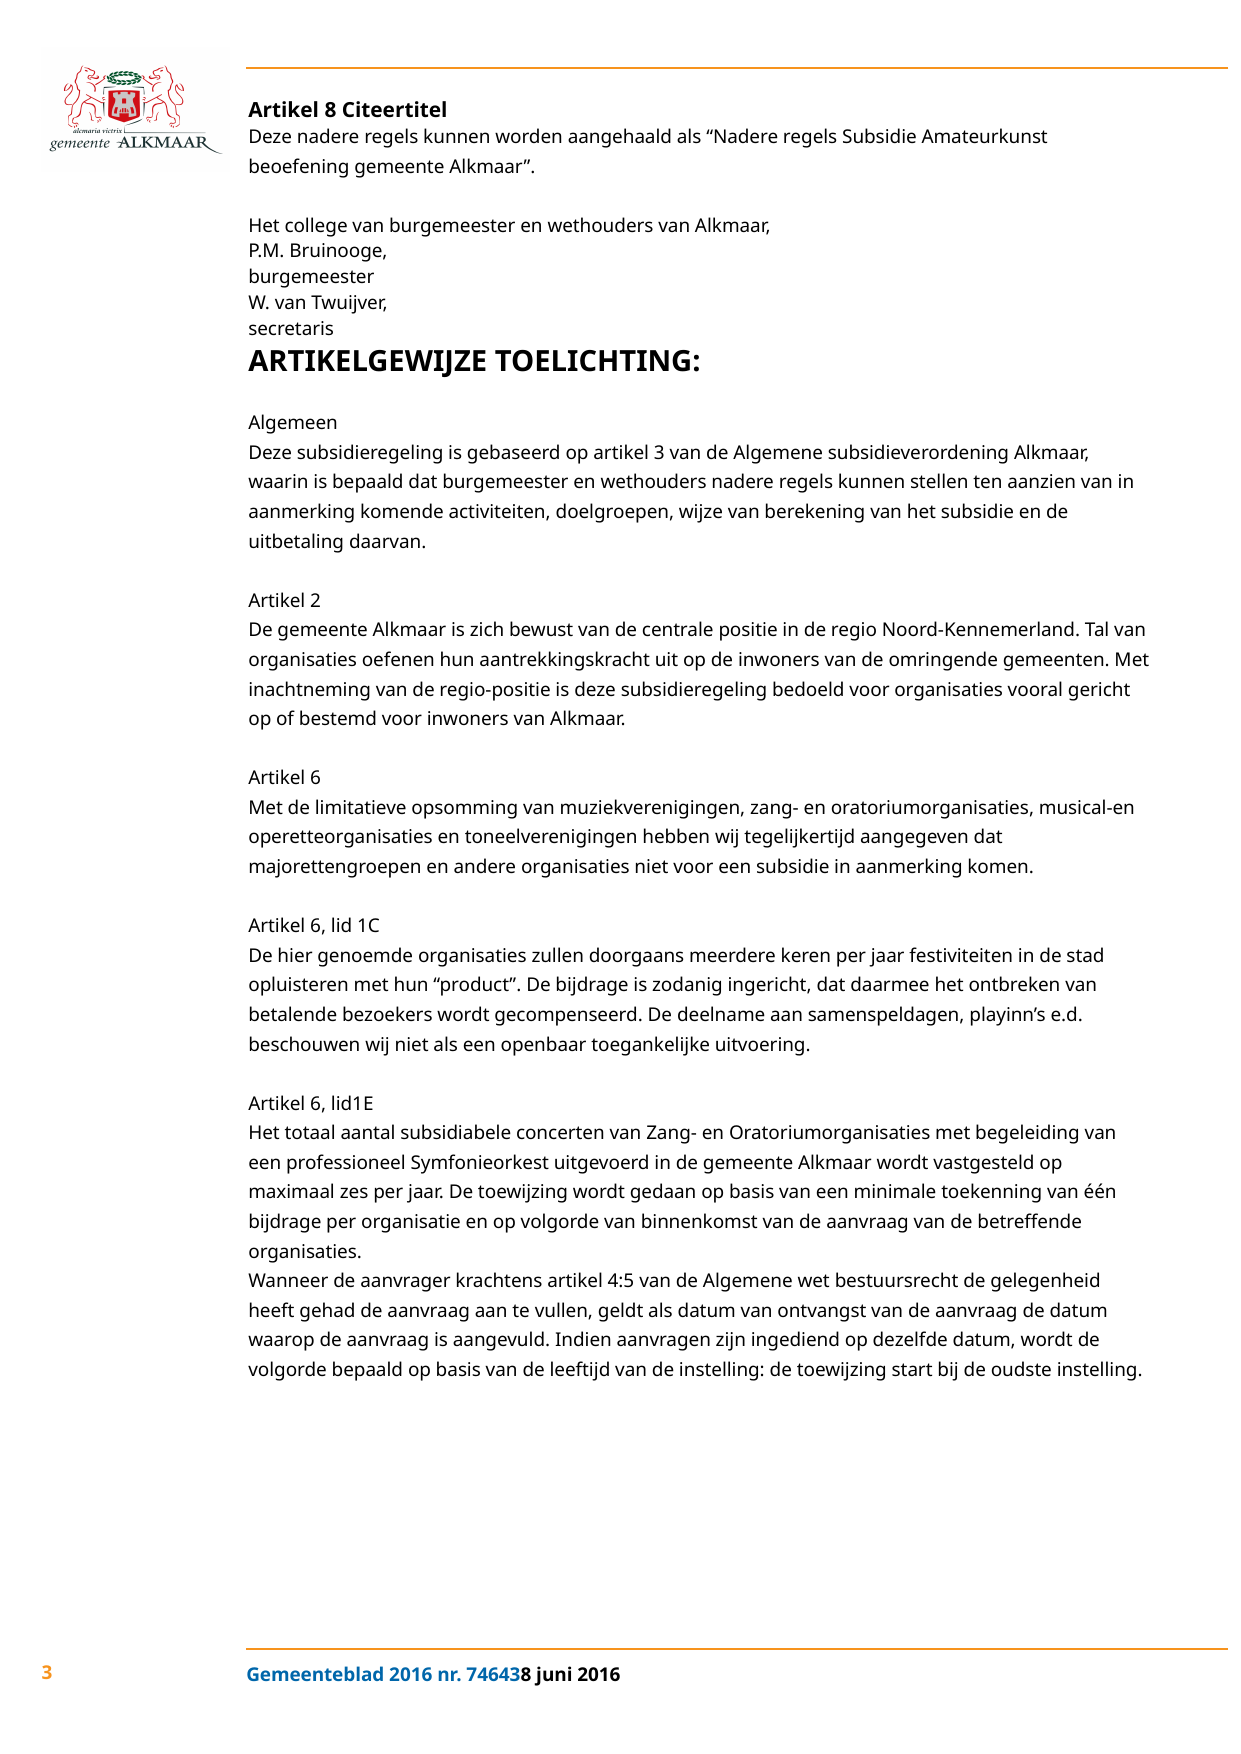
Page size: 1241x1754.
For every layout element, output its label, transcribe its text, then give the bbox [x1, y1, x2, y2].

text ARTIKELGEWIJZE TOELICHTING: [248, 341, 1152, 380]
text Wanneer de aanvrager krachtens artikel 4:5 van de Algemene wet bestuursrecht de gelegenheid heeft gehad de aanvraag aan te vullen, geldt als datum van ontvangst van de aanvraag de datum waarop de aanvraag is aangevuld. Indien aanvragen zijn ingediend op dezelfde datum, wordt de volgorde bepaald op basis van de leeftijd van de instelling: de toewijzing start bij de oudste instelling. [248, 1267, 1152, 1382]
text Het college van burgemeester en wethouders van Alkmaar, [248, 212, 1152, 238]
text Artikel 6 [248, 764, 1152, 790]
text Deze nadere regels kunnen worden aangehaald als “Nadere regels Subsidie Amateurkunst beoefening gemeente Alkmaar”. [248, 123, 1152, 178]
text Artikel 6, lid 1C [248, 912, 1152, 938]
text Artikel 8 Citeertitel [248, 95, 1152, 123]
text De hier genoemde organisaties zullen doorgaans meerdere keren per jaar festiviteiten in de stad opluisteren met hun “product”. De bijdrage is zodanig ingericht, dat daarmee het ontbreken van betalende bezoekers wordt gecompenseerd. De deelname aan samenspeldagen, playinn’s e.d. beschouwen wij niet als een openbaar toegankelijke uitvoering. [248, 942, 1152, 1056]
picture [41, 47, 231, 172]
text De gemeente Alkmaar is zich bewust van de centrale positie in de regio Noord-Kennemerland. Tal van organisaties oefenen hun aantrekkingskracht uit op de inwoners van de omringende gemeenten. Met inachtneming van de regio-positie is deze subsidieregeling bedoeld voor organisaties vooral gericht op of bestemd voor inwoners van Alkmaar. [248, 617, 1152, 731]
text Artikel 2 [248, 587, 1152, 613]
text Met de limitatieve opsomming van muziekverenigingen, zang- en oratoriumorganisaties, musical-en operetteorganisaties en toneelverenigingen hebben wij tegelijkertijd aangegeven dat majorettengroepen en andere organisaties niet voor een subsidie in aanmerking komen. [248, 794, 1152, 879]
text P.M. Bruinooge, [248, 238, 1152, 263]
text burgemeester [248, 263, 1152, 289]
text Artikel 6, lid1E [248, 1090, 1152, 1116]
text Het totaal aantal subsidiabele concerten van Zang- en Oratoriumorganisaties met begeleiding van een professioneel Symfonieorkest uitgevoerd in de gemeente Alkmaar wordt vastgesteld op maximaal zes per jaar. De toewijzing wordt gedaan op basis van een minimale toekenning van één bijdrage per organisatie en op volgorde van binnenkomst van de aanvraag van de betreffende organisaties. [248, 1119, 1152, 1263]
text Deze subsidieregeling is gebaseerd op artikel 3 van de Algemene subsidieverordening Alkmaar, waarin is bepaald dat burgemeester en wethouders nadere regels kunnen stellen ten aanzien van in aanmerking komende activiteiten, doelgroepen, wijze van berekening van het subsidie en de uitbetaling daarvan. [248, 439, 1152, 553]
text W. van Twuijver, [248, 289, 1152, 315]
text secretaris [248, 315, 1152, 341]
text Algemeen [248, 409, 1152, 435]
